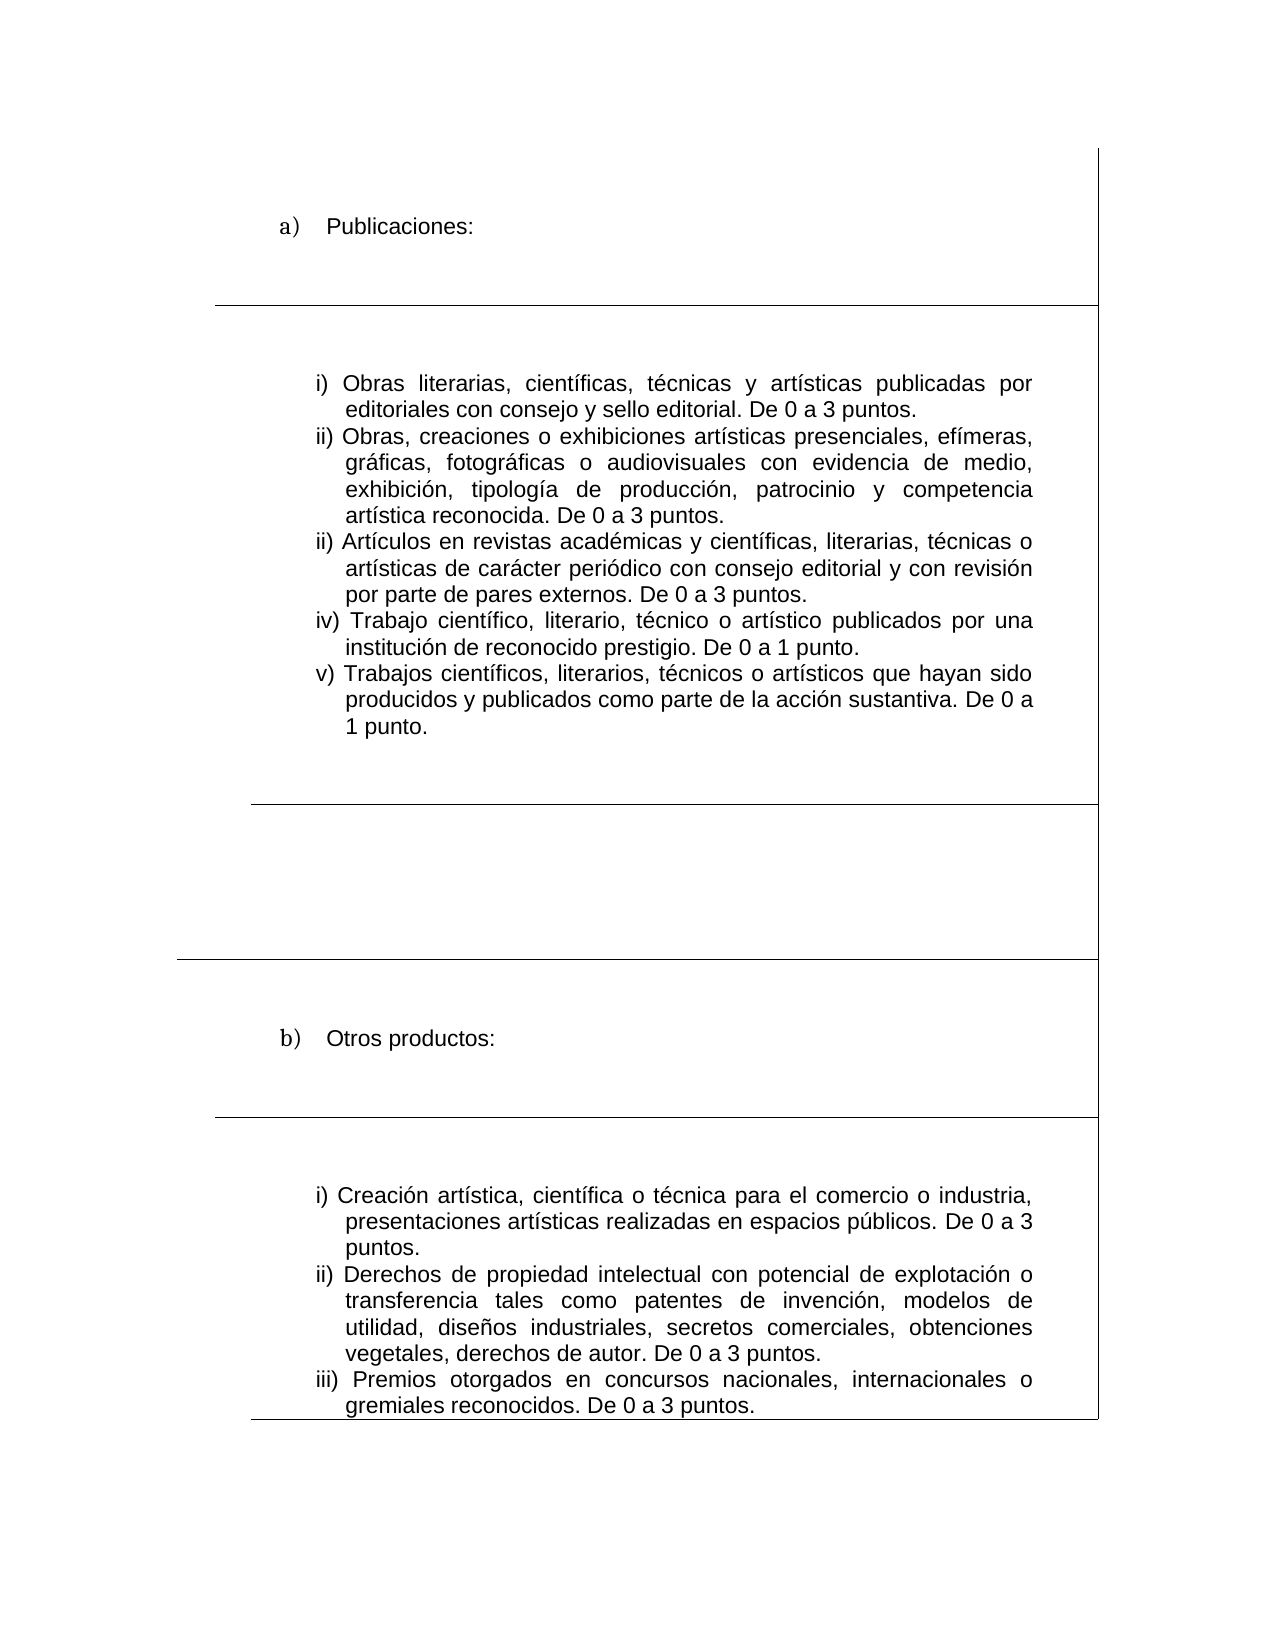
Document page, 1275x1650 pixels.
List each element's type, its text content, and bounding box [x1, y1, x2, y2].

list Otros productos: [215, 959, 1098, 1117]
list Publicaciones: [215, 148, 1098, 305]
text iv) Trabajo científico, literario, técnico o artístico publicados por una institución de reconocido prestigio. De 0 a 1 punto. [251, 607, 1098, 660]
text ii) Artículos en revistas académicas y científicas, literarias, técnicas o artísticas de carácter periódico con consejo editorial y con revisión por parte de pares externos. De 0 a 3 puntos. [251, 528, 1098, 607]
text v) Trabajos científicos, literarios, técnicos o artísticos que hayan sido producidos y publicados como parte de la acción sustantiva. De 0 a 1 punto. [251, 660, 1098, 804]
text i) Obras literarias, científicas, técnicas y artísticas publicadas por editoriales con consejo y sello editorial. De 0 a 3 puntos. [251, 306, 1098, 423]
text ii) Derechos de propiedad intelectual con potencial de explotación o transferencia tales como patentes de invención, modelos de utilidad, diseños industriales, secretos comerciales, obtenciones vegetales, derechos de autor. De 0 a 3 puntos. [251, 1261, 1098, 1366]
text iii) Premios otorgados en concursos nacionales, internacionales o gremiales reconocidos. De 0 a 3 puntos. [251, 1366, 1098, 1419]
text ii) Obras, creaciones o exhibiciones artísticas presenciales, efímeras, gráficas, fotográficas o audiovisuales con evidencia de medio, exhibición, tipología de producción, patrocinio y competencia artística reconocida. De 0 a 3 puntos. [251, 423, 1098, 528]
text i) Creación artística, científica o técnica para el comercio o industria, presentaciones artísticas realizadas en espacios públicos. De 0 a 3 puntos. [251, 1117, 1098, 1261]
